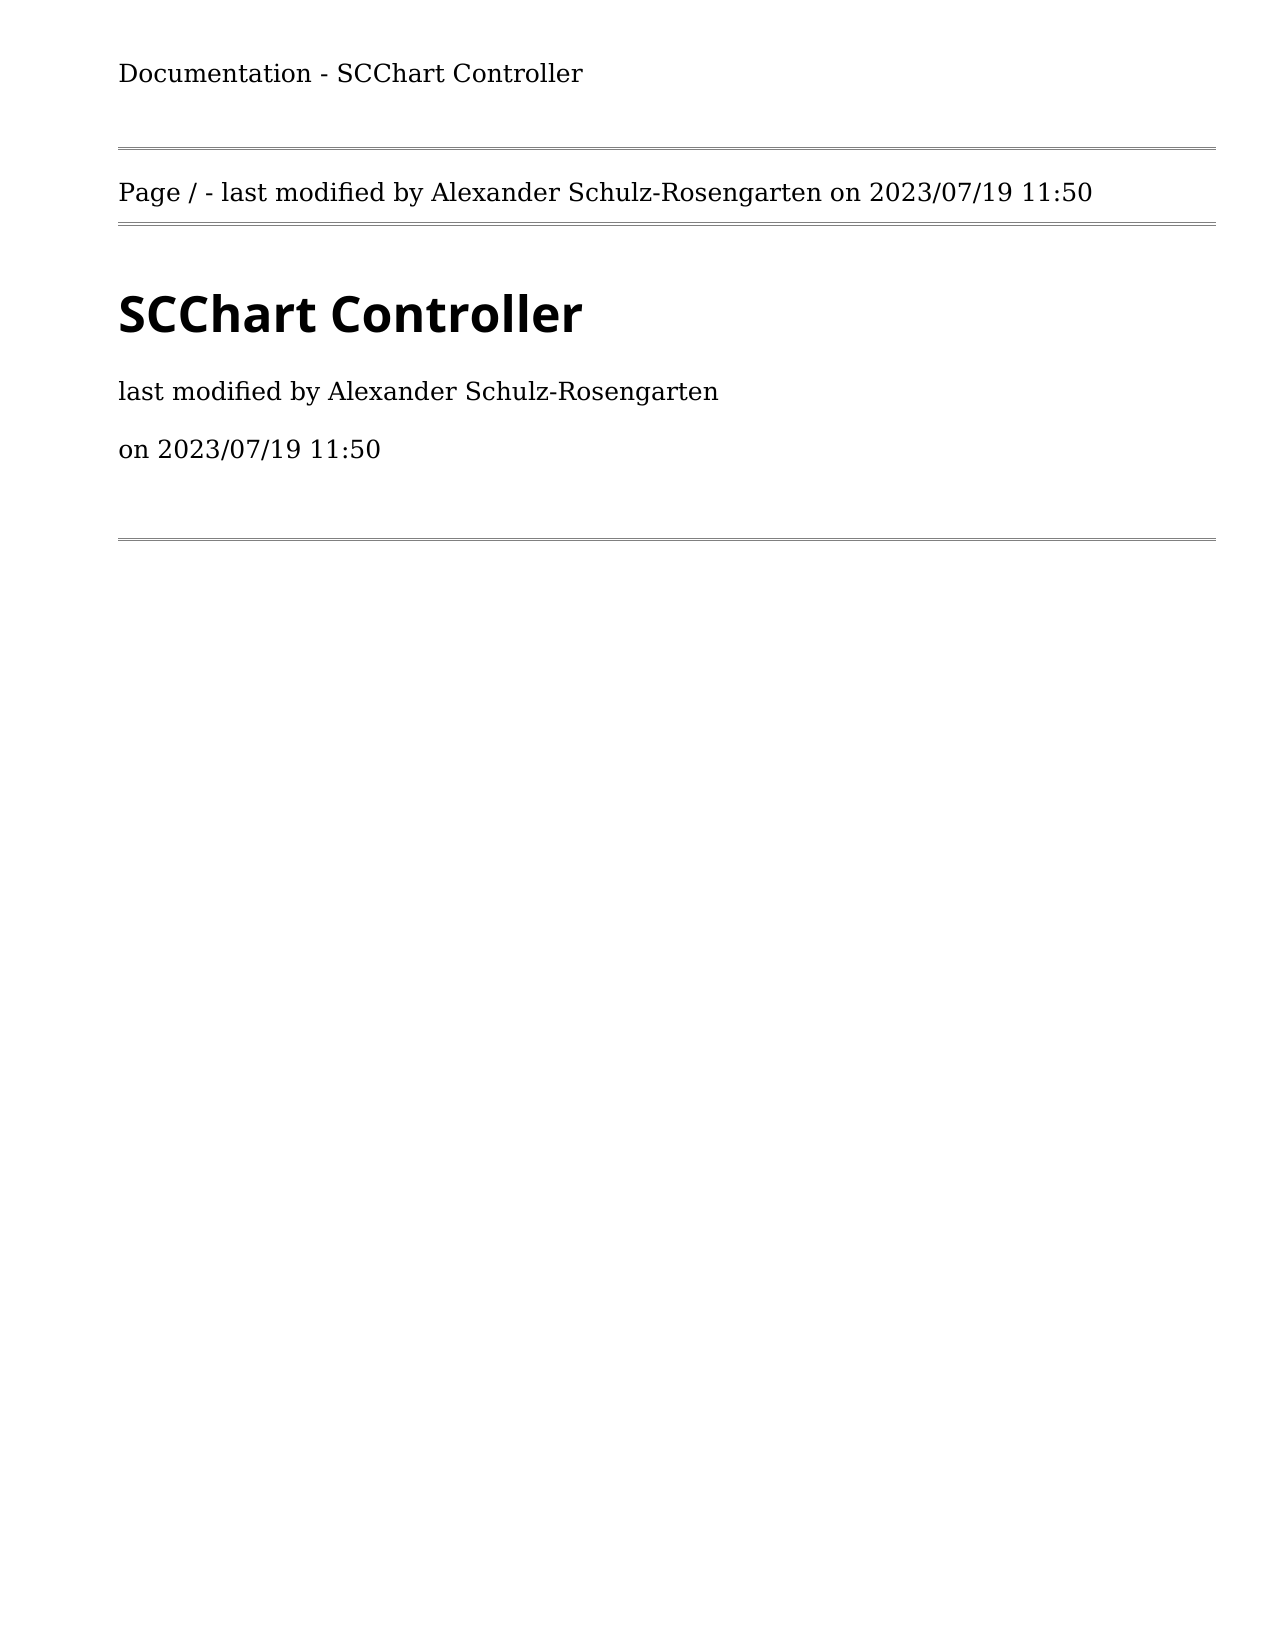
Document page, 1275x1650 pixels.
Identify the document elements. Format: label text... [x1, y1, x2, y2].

text Page / - last modified by Alexander Schulz-Rosengarten on 2023/07/19 11:50 [118, 179, 1216, 208]
subtitle SCChart Controller [118, 279, 1216, 347]
text on 2023/07/19 11:50 [118, 435, 1216, 464]
text last modified by Alexander Schulz-Rosengarten [118, 377, 1216, 406]
text Documentation - SCChart Controller [118, 59, 1216, 88]
